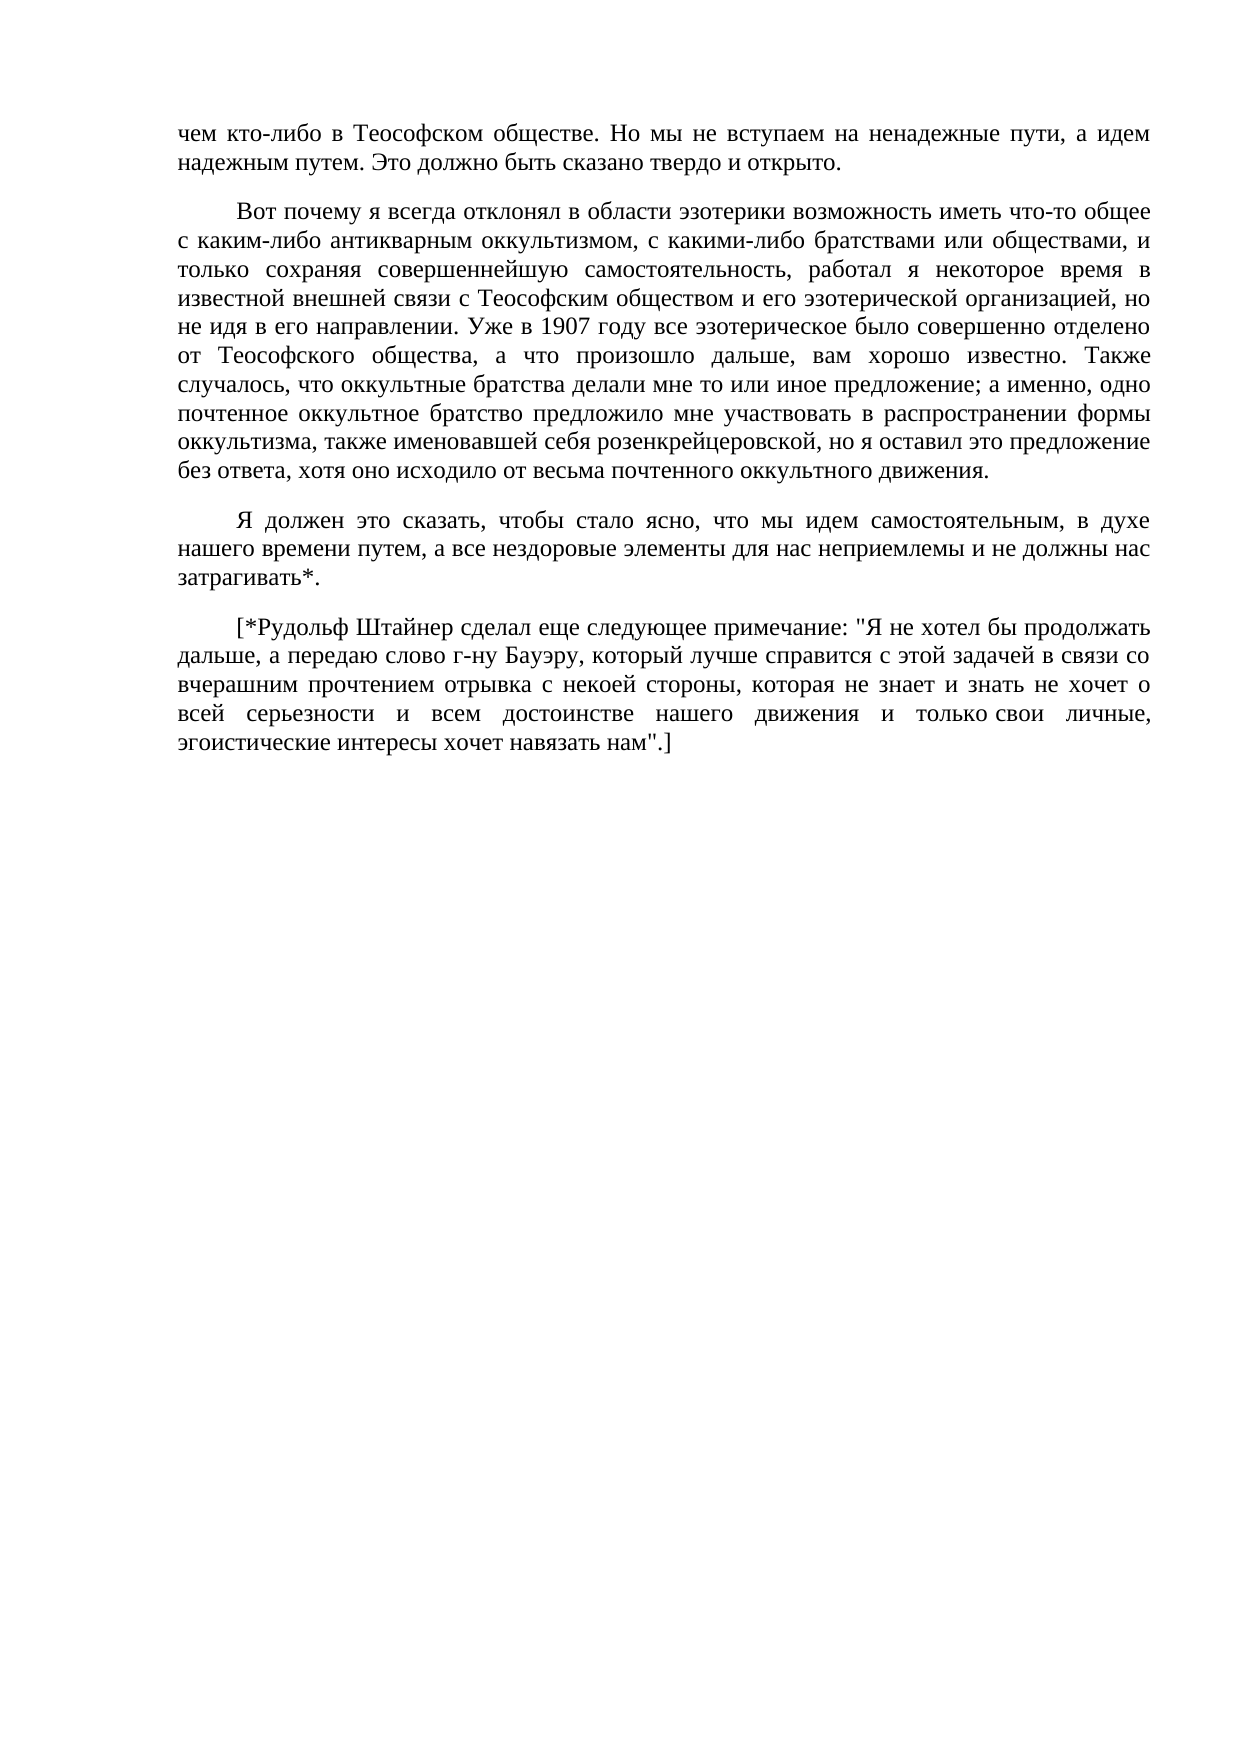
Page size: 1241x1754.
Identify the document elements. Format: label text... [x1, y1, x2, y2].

text Я должен это сказать, чтобы стало ясно, что мы идем самостоятельным, в духе нашего времени путем, а все нездоровые элементы для нас неприемлемы и не должны нас затрагивать*. [177, 505, 1152, 591]
text Вот почему я всегда отклонял в области эзотерики возможность иметь что-то общее с каким-либо антикварным оккультизмом, с какими-либо братствами или обществами, и только сохраняя совершеннейшую самостоятельность, работал я некоторое время в известной внешней связи с Теософским обществом и его эзотерической организацией, но не идя в его направлении. Уже в 1907 году все эзотерическое было совершенно отделено от Теософского общества, а что произошло дальше, вам хорошо известно. Также случалось, что оккультные братства делали мне то или иное предложение; а именно, одно почтенное оккультное братство предложило мне участвовать в распространении формы оккультизма, также именовавшей себя розенкрейцеровской, но я оставил это предложение без ответа, хотя оно исходило от весьма почтенного оккультного движения. [177, 196, 1152, 484]
text [*Рудольф Штайнер сделал еще следующее примечание: "Я не хотел бы продолжать дальше, а передаю слово г-ну Бауэру, который лучше справится с этой задачей в связи со вчерашним прочтением отрывка с некоей стороны, которая не знает и знать не хочет о всей серьезности и всем достоинстве нашего движения и только свои личные, эгоистические интересы хочет навязать нам".] [177, 612, 1152, 756]
text чем кто-либо в Теософском обществе. Но мы не вступаем на ненадежные пути, а идем надежным путем. Это должно быть сказано твердо и открыто. [177, 118, 1152, 176]
